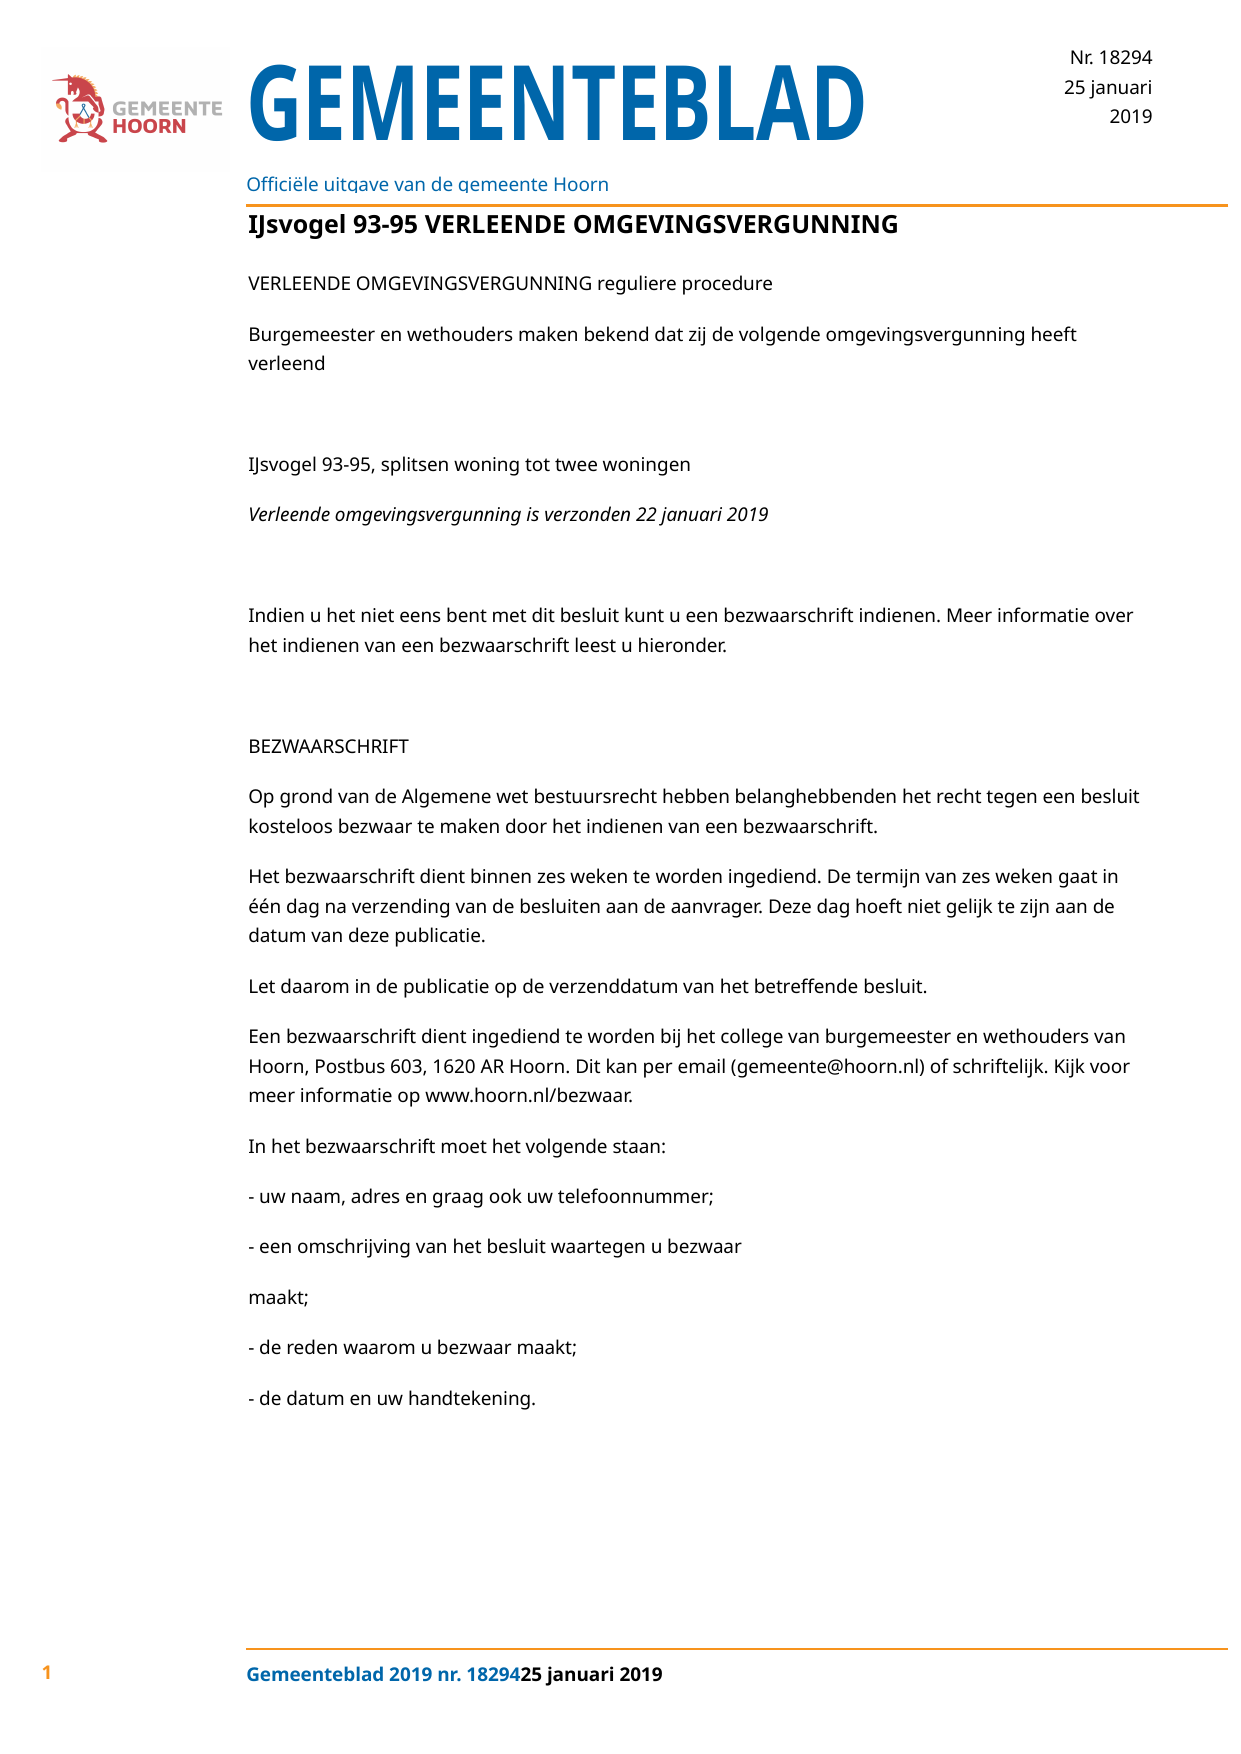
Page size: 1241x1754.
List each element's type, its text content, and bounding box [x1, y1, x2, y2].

picture [41, 47, 231, 172]
text - de datum en uw handtekening. [248, 1385, 1152, 1411]
text IJsvogel 93-95 VERLEENDE OMGEVINGSVERGUNNING [248, 207, 1152, 241]
text - uw naam, adres en graag ook uw telefoonnummer; [248, 1183, 1152, 1209]
text - een omschrijving van het besluit waartegen u bezwaar [248, 1234, 1152, 1259]
text Verleende omgevingsvergunning is verzonden 22 januari 2019 [248, 502, 1152, 527]
text maakt; [248, 1284, 1152, 1310]
text Een bezwaarschrift dient ingediend te worden bij het college van burgemeester en wethouders van Hoorn, Postbus 603, 1620 AR Hoorn. Dit kan per email (gemeente@hoorn.nl) of schriftelijk. Kijk voor meer informatie op www.hoorn.nl/bezwaar. [248, 1023, 1152, 1108]
text Het bezwaarschrift dient binnen zes weken te worden ingediend. De termijn van zes weken gaat in één dag na verzending van de besluiten aan de aanvrager. Deze dag hoeft niet gelijk te zijn aan de datum van deze publicatie. [248, 863, 1152, 948]
text VERLEENDE OMGEVINGSVERGUNNING reguliere procedure [248, 270, 1152, 296]
text Indien u het niet eens bent met dit besluit kunt u een bezwaarschrift indienen. Meer informatie over het indienen van een bezwaarschrift leest u hieronder. [248, 602, 1152, 658]
text - de reden waarom u bezwaar maakt; [248, 1334, 1152, 1360]
text IJsvogel 93-95, splitsen woning tot twee woningen [248, 451, 1152, 477]
text In het bezwaarschrift moet het volgende staan: [248, 1133, 1152, 1158]
text Let daarom in de publicatie op de verzenddatum van het betreffende besluit. [248, 973, 1152, 998]
text Op grond van de Algemene wet bestuursrecht hebben belanghebbenden het recht tegen een besluit kosteloos bezwaar te maken door het indienen van een bezwaarschrift. [248, 783, 1152, 838]
text BEZWAARSCHRIFT [248, 733, 1152, 758]
text Burgemeester en wethouders maken bekend dat zij de volgende omgevingsvergunning heeft verleend [248, 321, 1152, 376]
